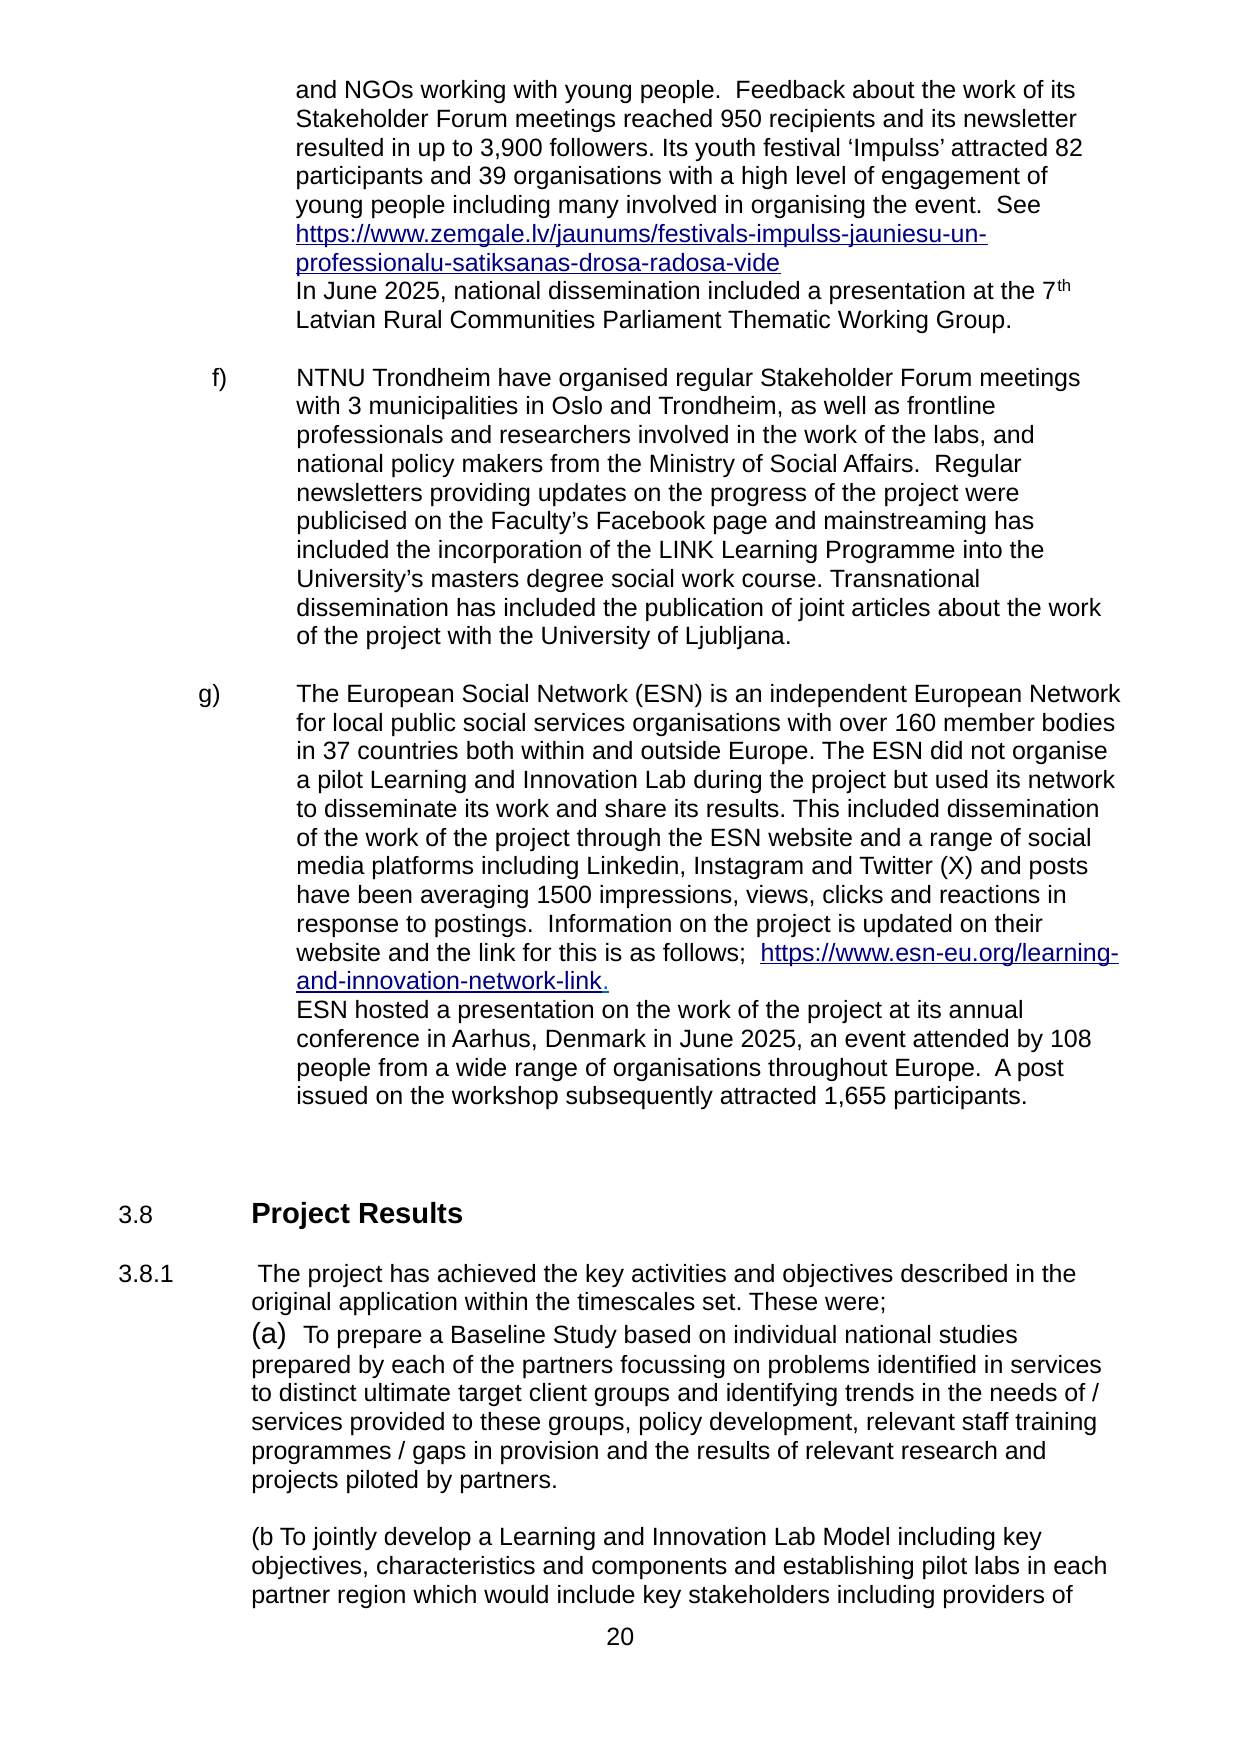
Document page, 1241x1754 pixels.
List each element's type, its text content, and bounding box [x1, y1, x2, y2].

text 3.8.1 The project has achieved the key activities and objectives described in the original application within the timescales set. These were; [118, 1258, 1122, 1316]
text ESN hosted a presentation on the work of the project at its annual conference in Aarhus, Denmark in June 2025, an event attended by 108 people from a wide range of organisations throughout Europe. A post issued on the workshop subsequently attracted 1,655 participants. [296, 995, 1122, 1110]
text In June 2025, national dissemination included a presentation at the 7th Latvian Rural Communities Parliament Thematic Working Group. [295, 276, 1122, 334]
text (a) To prepare a Baseline Study based on individual national studies prepared by each of the partners focussing on problems identified in services to distinct ultimate target client groups and identifying trends in the needs of / services provided to these groups, policy development, relevant staff training programmes / gaps in provision and the results of relevant research and projects piloted by partners. [251, 1316, 1122, 1493]
list and NGOs working with young people. Feedback about the work of its Stakeholder Forum meetings reached 950 recipients and its newsletter resulted in up to 3,900 followers. Its youth festival ‘Impulss’ attracted 82 participants and 39 organisations with a high level of engagement of young people including many involved in organising the event. See https://www.zemgale.lv/jaunums/festivals-impulss-jauniesu-un-professionalu-satiksanas-drosa-radosa-vide [212, 75, 1122, 276]
text (b To jointly develop a Learning and Innovation Lab Model including key objectives, characteristics and components and establishing pilot labs in each partner region which would include key stakeholders including providers of [251, 1522, 1122, 1608]
list The European Social Network (ESN) is an independent European Network for local public social services organisations with over 160 member bodies in 37 countries both within and outside Europe. The ESN did not organise a pilot Learning and Innovation Lab during the project but used its network to disseminate its work and share its results. This included dissemination of the work of the project through the ESN website and a range of social media platforms including Linkedin, Instagram and Twitter (X) and posts have been averaging 1500 impressions, views, clicks and reactions in response to postings. Information on the project is updated on their website and the link for this is as follows; https://www.esn-eu.org/learning-and-innovation-network-link. [198, 679, 1122, 995]
text 3.8 Project Results [118, 1196, 1122, 1230]
list NTNU Trondheim have organised regular Stakeholder Forum meetings with 3 municipalities in Oslo and Trondheim, as well as frontline professionals and researchers involved in the work of the labs, and national policy makers from the Ministry of Social Affairs. Regular newsletters providing updates on the progress of the project were publicised on the Faculty’s Facebook page and mainstreaming has included the incorporation of the LINK Learning Programme into the University’s masters degree social work course. Transnational dissemination has included the publication of joint articles about the work of the project with the University of Ljubljana. [212, 362, 1122, 650]
